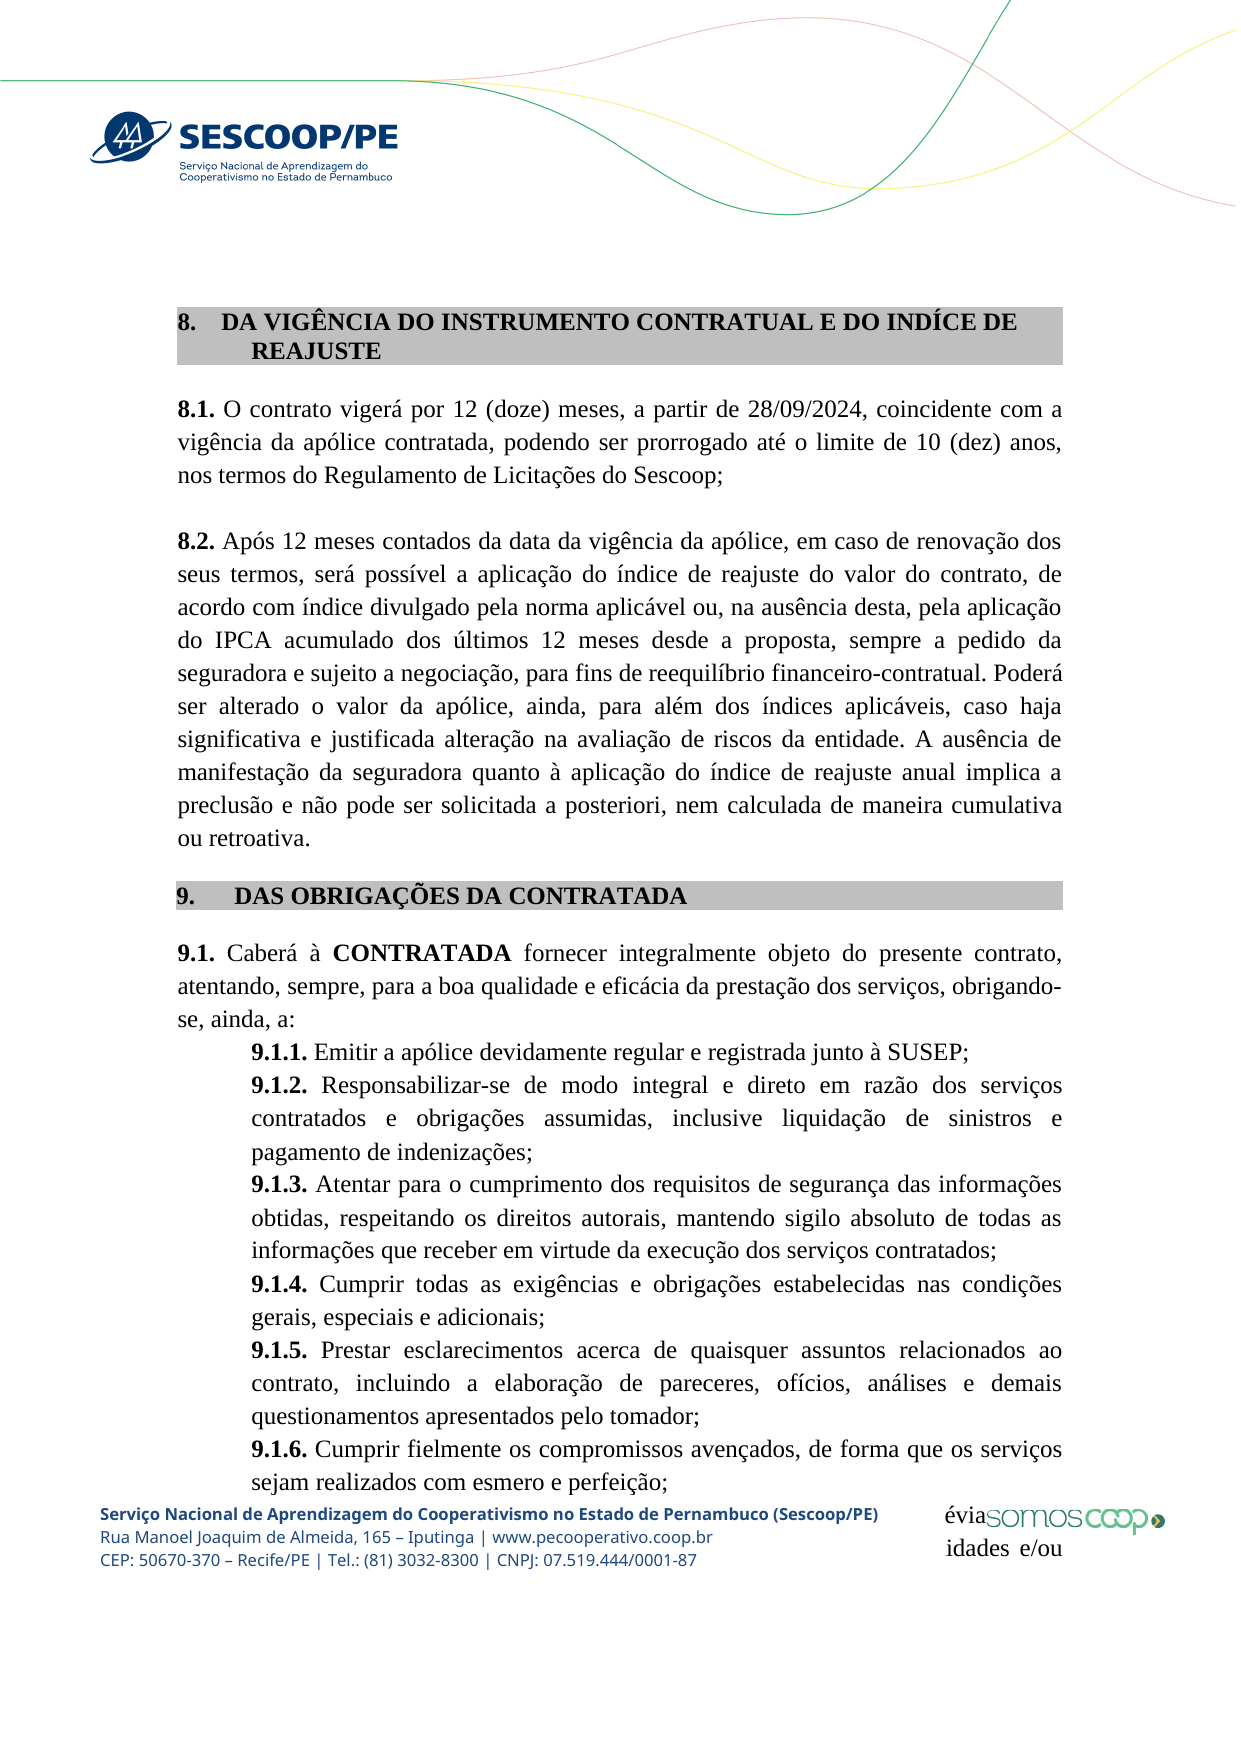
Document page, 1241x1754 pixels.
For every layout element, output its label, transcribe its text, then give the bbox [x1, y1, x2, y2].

text 8.2. Após 12 meses contados da data da vigência da apólice, em caso de renovação dos seus termos, será possível a aplicação do índice de reajuste do valor do contrato, de acordo com índice divulgado pela norma aplicável ou, na ausência desta, pela aplicação do IPCA acumulado dos últimos 12 meses desde a proposta, sempre a pedido da seguradora e sujeito a negociação, para fins de reequilíbrio financeiro-contratual. Poderá ser alterado o valor da apólice, ainda, para além dos índices aplicáveis, caso haja significativa e justificada alteração na avaliação de riscos da entidade. A ausência de manifestação da seguradora quanto à aplicação do índice de reajuste anual implica a preclusão e não pode ser solicitada a posteriori, nem calculada de maneira cumulativa ou retroativa. [177, 526, 1063, 852]
text 9.1.3. Atentar para o cumprimento dos requisitos de segurança das informações obtidas, respeitando os direitos autorais, mantendo sigilo absoluto de todas as informações que receber em virtude da execução dos serviços contratados; [251, 1169, 1063, 1264]
text 9.1.4. Cumprir todas as exigências e obrigações estabelecidas nas condições gerais, especiais e adicionais; [251, 1269, 1063, 1330]
list DAS OBRIGAÇÕES DA CONTRATADA [176, 881, 1063, 910]
text 9.1.1. Emitir a apólice devidamente regular e registrada junto à SUSEP; [177, 1037, 1063, 1066]
text 9.1.5. Prestar esclarecimentos acerca de quaisquer assuntos relacionados ao contrato, incluindo a elaboração de pareceres, ofícios, análises e demais questionamentos apresentados pelo tomador; [251, 1335, 1063, 1429]
text 9.1.6. Cumprir fielmente os compromissos avençados, de forma que os serviços sejam realizados com esmero e perfeição; [251, 1434, 1063, 1496]
text 9.1. Caberá à CONTRATADA fornecer integralmente objeto do presente contrato, atentando, sempre, para a boa qualidade e eficácia da prestação dos serviços, obrigando-se, ainda, a: [177, 938, 1063, 1033]
text 9.1.2. Responsabilizar-se de modo integral e direto em razão dos serviços contratados e obrigações assumidas, inclusive liquidação de sinistros e pagamento de indenizações; [251, 1071, 1063, 1165]
text 9.1.7. Não subcontratar cosseguro ou resseguro, sem a prévia autorização, por escrito, do Sescoop, eximindo de suas responsabilidades e/ou obrigações, derivadas do contrato; [945, 1500, 1063, 1594]
text 8.1. O contrato vigerá por 12 (doze) meses, a partir de 28/09/2024, coincidente com a vigência da apólice contratada, podendo ser prorrogado até o limite de 10 (dez) anos, nos termos do Regulamento de Licitações do Sescoop; [177, 394, 1063, 488]
text 8. DA VIGÊNCIA DO INSTRUMENTO CONTRATUAL E DO INDÍCE DE REAJUSTE [177, 307, 1063, 365]
